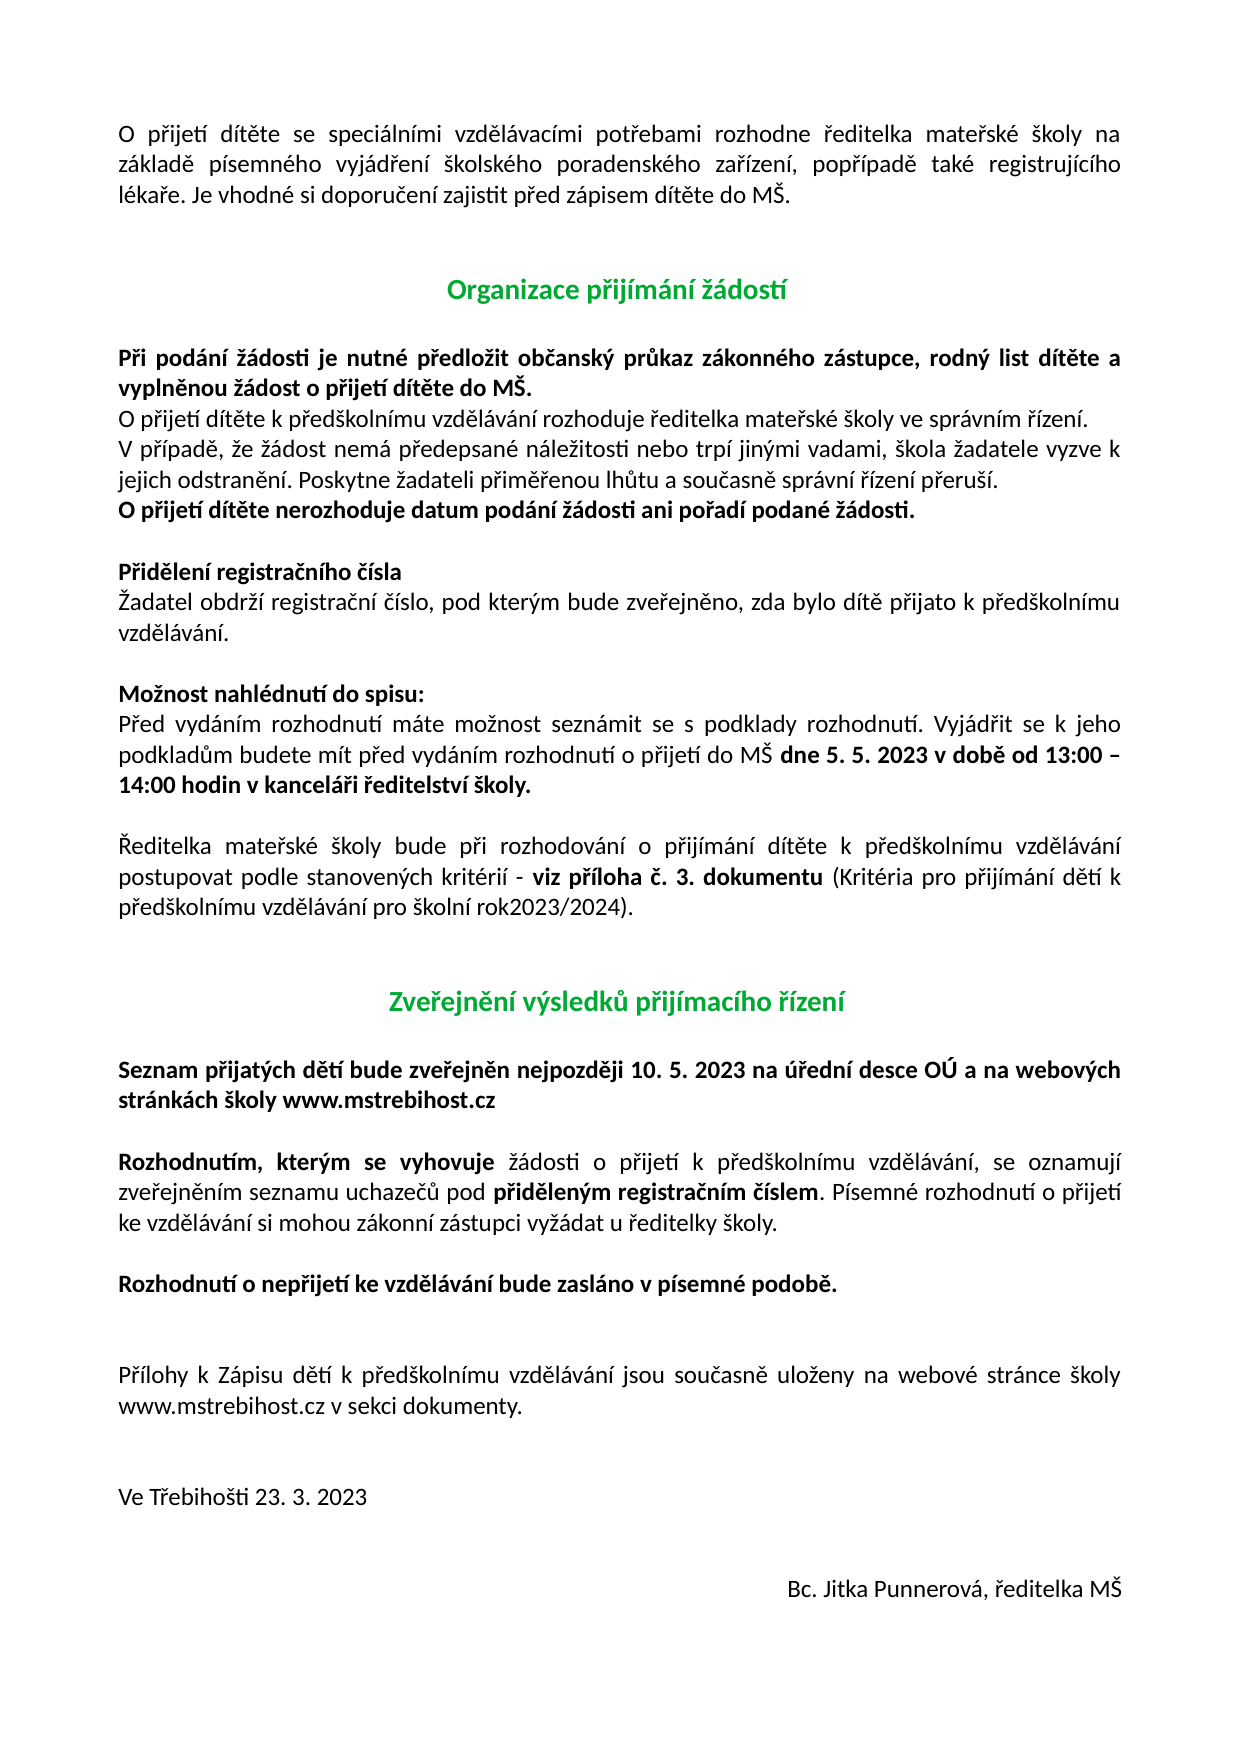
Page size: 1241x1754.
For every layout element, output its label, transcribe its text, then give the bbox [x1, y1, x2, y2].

text Žadatel obdrží registrační číslo, pod kterým bude zveřejněno, zda bylo dítě přijato k předškolnímu vzdělávání. [118, 586, 1122, 647]
text Organizace přijímání žádostí [118, 271, 1122, 306]
text V případě, že žádost nemá předepsané náležitosti nebo trpí jinými vadami, škola žadatele vyzve k jejich odstranění. Poskytne žadateli přiměřenou lhůtu a současně správní řízení přeruší. [118, 433, 1122, 494]
text Před vydáním rozhodnutí máte možnost seznámit se s podklady rozhodnutí. Vyjádřit se k jeho podkladům budete mít před vydáním rozhodnutí o přijetí do MŠ dne 5. 5. 2023 v době od 13:00 – 14:00 hodin v kanceláři ředitelství školy. [118, 708, 1122, 800]
text Rozhodnutí o nepřijetí ke vzdělávání bude zasláno v písemné podobě. [118, 1268, 1122, 1298]
text O přijetí dítěte k předškolnímu vzdělávání rozhoduje ředitelka mateřské školy ve správním řízení. [118, 403, 1122, 433]
text Při podání žádosti je nutné předložit občanský průkaz zákonného zástupce, rodný list dítěte a vyplněnou žádost o přijetí dítěte do MŠ. [118, 342, 1122, 403]
text Ředitelka mateřské školy bude při rozhodování o přijímání dítěte k předškolnímu vzdělávání postupovat podle stanovených kritérií - viz příloha č. 3. dokumentu (Kritéria pro přijímání dětí k předškolnímu vzdělávání pro školní rok2023/2024). [118, 830, 1122, 922]
text Ve Třebihošti 23. 3. 2023 [118, 1481, 1122, 1512]
text O přijetí dítěte se speciálními vzdělávacími potřebami rozhodne ředitelka mateřské školy na základě písemného vyjádření školského poradenského zařízení, popřípadě také registrujícího lékaře. Je vhodné si doporučení zajistit před zápisem dítěte do MŠ. [118, 118, 1122, 210]
text Seznam přijatých dětí bude zveřejněn nejpozději 10. 5. 2023 na úřední desce OÚ a na webových stránkách školy www.mstrebihost.cz [118, 1054, 1122, 1115]
text O přijetí dítěte nerozhoduje datum podání žádosti ani pořadí podané žádosti. [118, 494, 1122, 525]
text Možnost nahlédnutí do spisu: [118, 678, 1122, 708]
text Bc. Jitka Punnerová, ředitelka MŠ [118, 1573, 1122, 1603]
text Přidělení registračního čísla [118, 556, 1122, 586]
text Rozhodnutím, kterým se vyhovuje žádosti o přijetí k předškolnímu vzdělávání, se oznamují zveřejněním seznamu uchazečů pod přiděleným registračním číslem. Písemné rozhodnutí o přijetí ke vzdělávání si mohou zákonní zástupci vyžádat u ředitelky školy. [118, 1146, 1122, 1237]
text Zveřejnění výsledků přijímacího řízení [118, 983, 1122, 1018]
text Přílohy k Zápisu dětí k předškolnímu vzdělávání jsou současně uloženy na webové stránce školy www.mstrebihost.cz v sekci dokumenty. [118, 1359, 1122, 1420]
